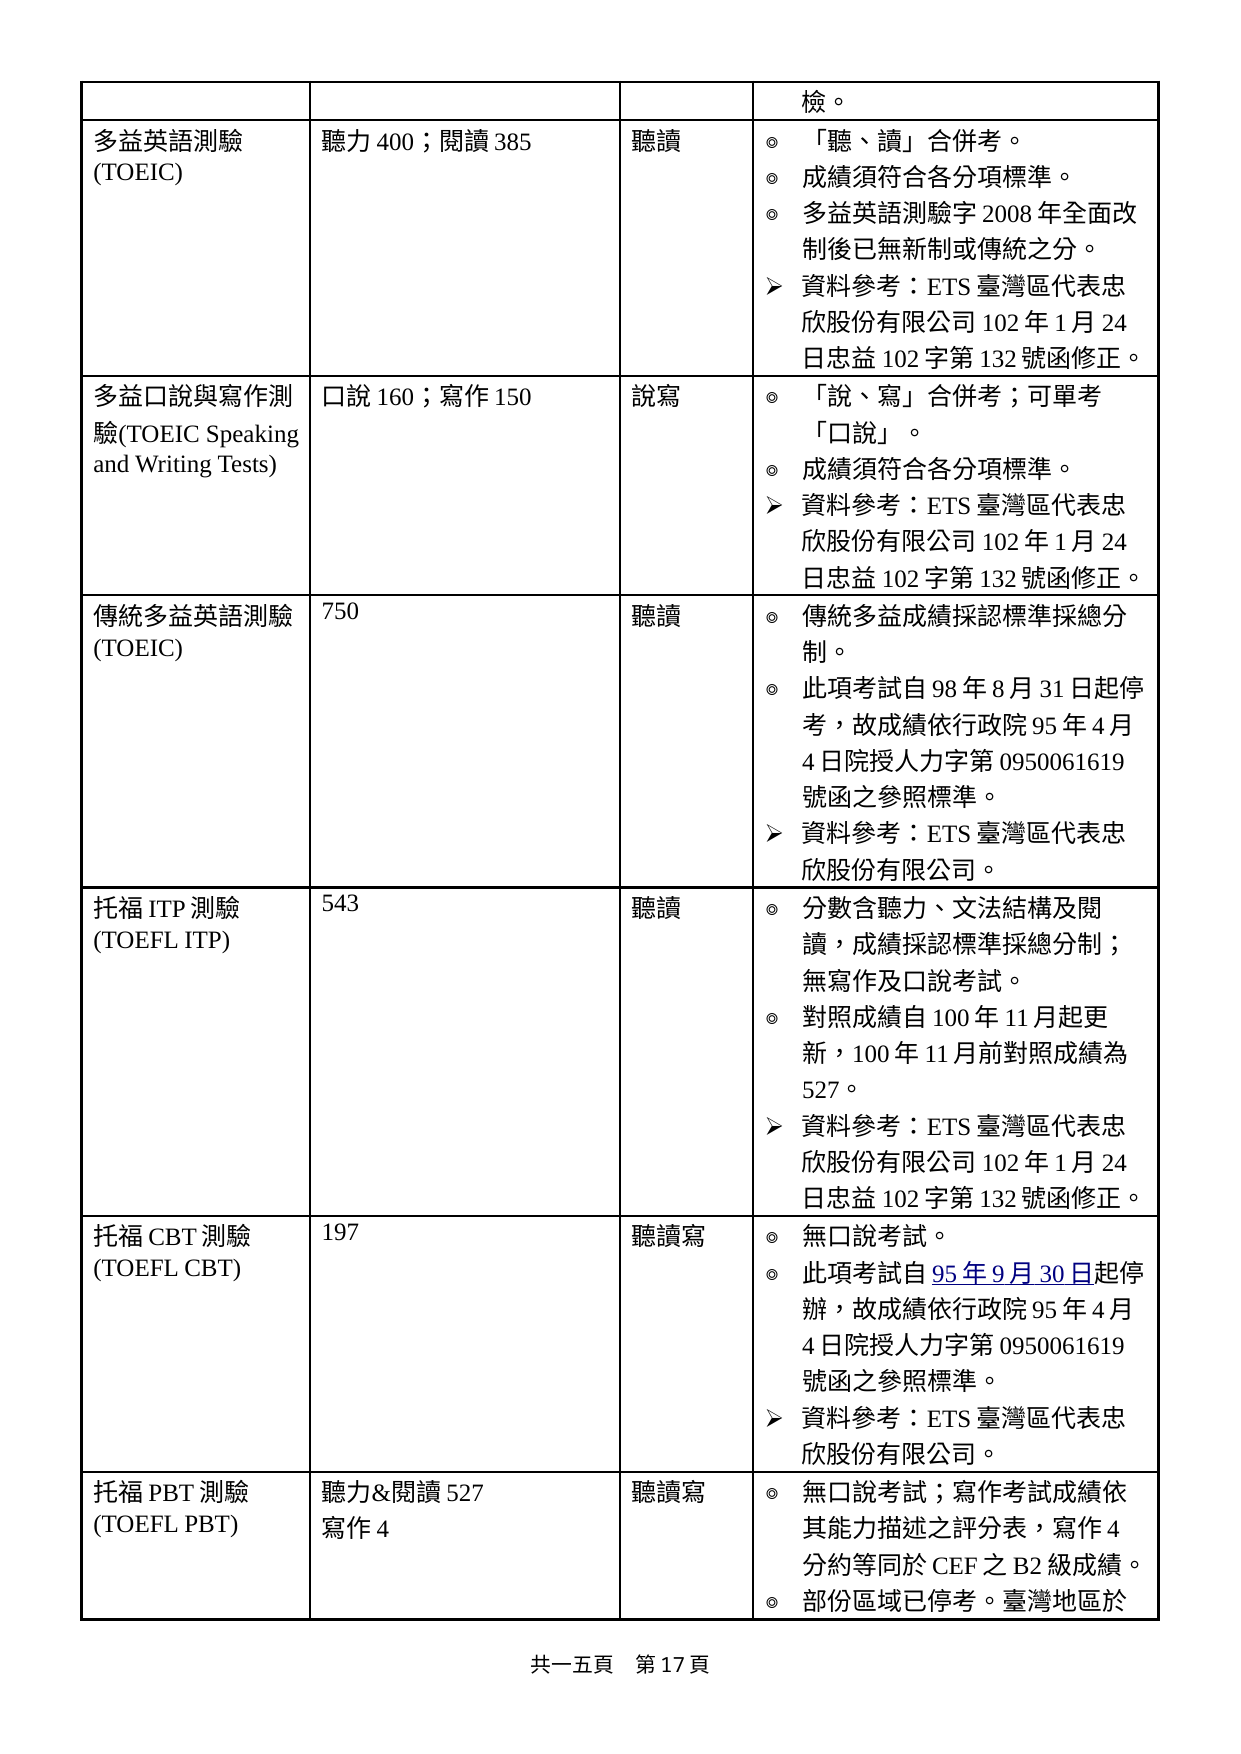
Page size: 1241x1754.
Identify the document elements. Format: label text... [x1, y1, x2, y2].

table_cell 聽力&閱讀527 寫作4 [311, 1473, 619, 1618]
table_cell 750 [311, 596, 619, 886]
table_cell 聽讀 [621, 596, 752, 886]
table_cell 543 [311, 889, 619, 1215]
table_cell 托福CBT測驗(TOEFL CBT) [83, 1217, 309, 1471]
table_cell 「聽讀寫」合併考；「口說」為選考，不能單獨報考口說。 成績須符合PASS或以上成績。 資料參考：英國安格國際英檢。 [754, 83, 1157, 119]
table_cell 聽力400；閱讀385 [311, 121, 619, 375]
table_cell 多益口說與寫作測驗(TOEIC Speaking and Writing Tests) [83, 377, 309, 594]
table_cell 傳統多益成績採認標準採總分制。 此項考試自98年8月31日起停考，故成績依行政院95年4月4日院授人力字第0950061619號函之參照標準。 資料參考：ETS臺灣區代表忠欣股份有限公司。 [754, 596, 1157, 886]
table_cell [621, 83, 752, 119]
table_cell [311, 83, 619, 119]
table_cell 197 [311, 1217, 619, 1471]
table_cell 托福PBT測驗(TOEFL PBT) [83, 1473, 309, 1618]
table_cell 無口說考試。 此項考試自95年9月30日起停辦，故成績依行政院95年4月4日院授人力字第0950061619號函之參照標準。 資料參考：ETS臺灣區代表忠欣股份有限公司。 [754, 1217, 1157, 1471]
table_cell 聽讀 [621, 889, 752, 1215]
table_cell 分數含聽力、文法結構及閱讀，成績採認標準採總分制；無寫作及口說考試。 對照成績自100年11月起更新，100年11月前對照成績為527。 資料參考：ETS臺灣區代表忠欣股份有限公司102年1月24日忠益102字第132號函修正。 [754, 889, 1157, 1215]
table_cell 多益英語測驗(TOEIC) [83, 121, 309, 375]
table_cell 托福ITP測驗 (TOEFL ITP) [83, 889, 309, 1215]
table_cell 說寫 [621, 377, 752, 594]
table_cell 「說、寫」合併考；可單考「口說」。 成績須符合各分項標準。 資料參考：ETS臺灣區代表忠欣股份有限公司102年1月24日忠益102字第132號函修正。 [754, 377, 1157, 594]
table_cell 口說160；寫作150 [311, 377, 619, 594]
table_cell 「聽、讀」合併考。 成績須符合各分項標準。 多益英語測驗字2008年全面改制後已無新制或傳統之分。 資料參考：ETS臺灣區代表忠欣股份有限公司102年1月24日忠益102字第132號函修正。 [754, 121, 1157, 375]
table_cell 聽讀 [621, 121, 752, 375]
table_cell 無口說考試；寫作考試成績依其能力描述之評分表，寫作4分約等同於CEF之B2級成績。 部份區域已停考。臺灣地區於90年停考。 此項考試成績依行政院95年4月4日院授人力字第0950061619號函之參照標準。 資料參考：ETS臺灣區代表忠欣股份有限公司。 [754, 1473, 1157, 1618]
table_cell 傳統多益英語測驗(TOEIC) [83, 596, 309, 886]
table_cell 聽讀寫 [621, 1473, 752, 1618]
table_cell 聽讀寫 [621, 1217, 752, 1471]
table_cell [83, 83, 309, 119]
